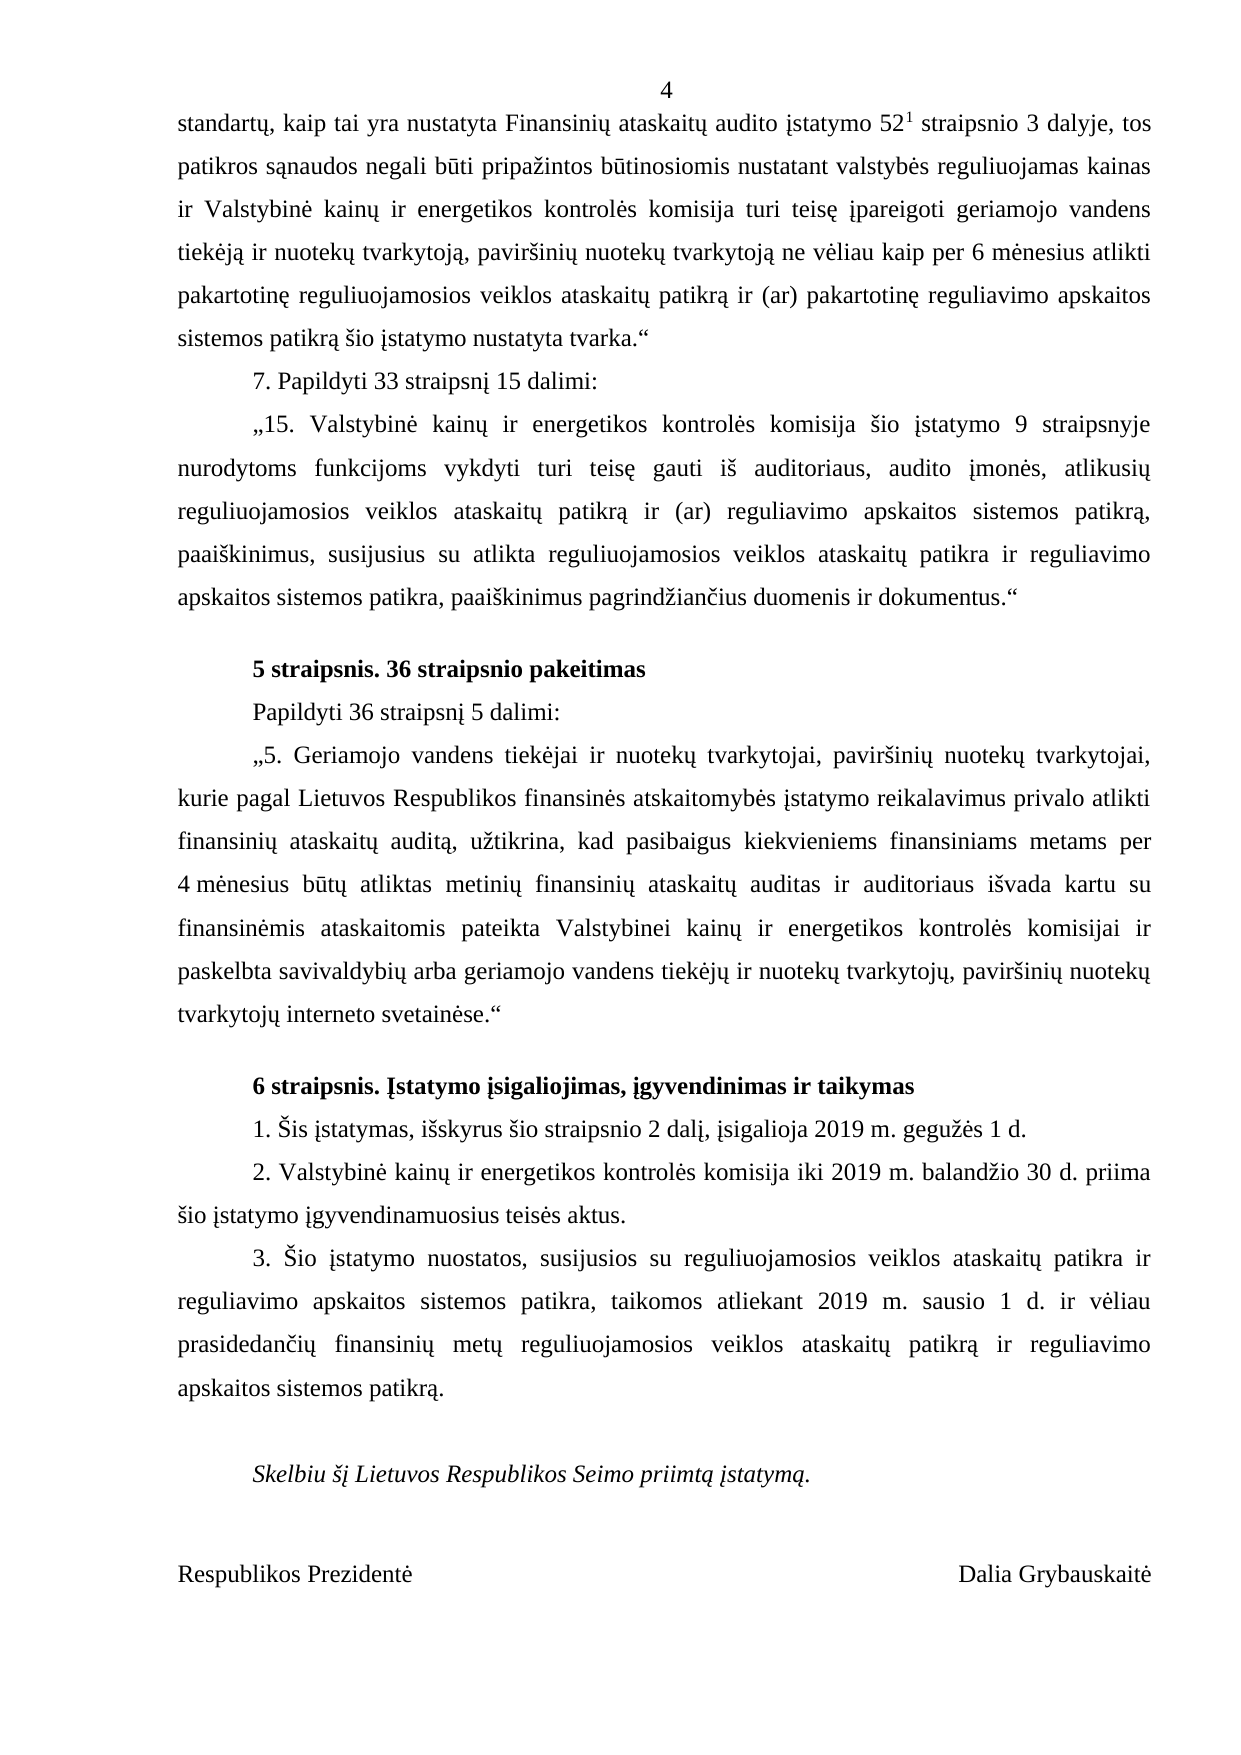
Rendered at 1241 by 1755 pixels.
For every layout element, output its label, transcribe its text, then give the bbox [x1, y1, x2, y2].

text 7. Papildyti 33 straipsnį 15 dalimi: [177, 366, 1152, 395]
text 2. Valstybinė kainų ir energetikos kontrolės komisija iki 2019 m. balandžio 30 d. priima šio įstatymo įgyvendinamuosius teisės aktus. [177, 1157, 1152, 1229]
text Skelbiu šį Lietuvos Respublikos Seimo priimtą įstatymą. [177, 1459, 1152, 1488]
text Respublikos Prezidentė Dalia Grybauskaitė [177, 1559, 1152, 1588]
text 1. Šis įstatymas, išskyrus šio straipsnio 2 dalį, įsigalioja 2019 m. gegužės 1 d. [177, 1114, 1152, 1143]
text „5. Geriamojo vandens tiekėjai ir nuotekų tvarkytojai, paviršinių nuotekų tvarkytojai, kurie pagal Lietuvos Respublikos finansinės atskaitomybės įstatymo reikalavimus privalo atlikti finansinių ataskaitų auditą, užtikrina, kad pasibaigus kiekvieniems finansiniams metams per 4 mėnesius būtų atliktas metinių finansinių ataskaitų auditas ir auditoriaus išvada kartu su finansinėmis ataskaitomis pateikta Valstybinei kainų ir energetikos kontrolės komisijai ir paskelbta savivaldybių arba geriamojo vandens tiekėjų ir nuotekų tvarkytojų, paviršinių nuotekų tvarkytojų interneto svetainėse.“ [177, 740, 1152, 1028]
text Papildyti 36 straipsnį 5 dalimi: [177, 697, 1152, 726]
text 6 straipsnis. Įstatymo įsigaliojimas, įgyvendinimas ir taikymas [177, 1071, 1152, 1099]
text standartų, kaip tai yra nustatyta Finansinių ataskaitų audito įstatymo 521 straipsnio 3 dalyje, tos patikros sąnaudos negali būti pripažintos būtinosiomis nustatant valstybės reguliuojamas kainas ir Valstybinė kainų ir energetikos kontrolės komisija turi teisę įpareigoti geriamojo vandens tiekėją ir nuotekų tvarkytoją, paviršinių nuotekų tvarkytoją ne vėliau kaip per 6 mėnesius atlikti pakartotinę reguliuojamosios veiklos ataskaitų patikrą ir (ar) pakartotinę reguliavimo apskaitos sistemos patikrą šio įstatymo nustatyta tvarka.“ [177, 108, 1152, 352]
text 5 straipsnis. 36 straipsnio pakeitimas [177, 654, 1152, 683]
text 3. Šio įstatymo nuostatos, susijusios su reguliuojamosios veiklos ataskaitų patikra ir reguliavimo apskaitos sistemos patikra, taikomos atliekant 2019 m. sausio 1 d. ir vėliau prasidedančių finansinių metų reguliuojamosios veiklos ataskaitų patikrą ir reguliavimo apskaitos sistemos patikrą. [177, 1243, 1152, 1401]
text „15. Valstybinė kainų ir energetikos kontrolės komisija šio įstatymo 9 straipsnyje nurodytoms funkcijoms vykdyti turi teisę gauti iš auditoriaus, audito įmonės, atlikusių reguliuojamosios veiklos ataskaitų patikrą ir (ar) reguliavimo apskaitos sistemos patikrą, paaiškinimus, susijusius su atlikta reguliuojamosios veiklos ataskaitų patikra ir reguliavimo apskaitos sistemos patikra, paaiškinimus pagrindžiančius duomenis ir dokumentus.“ [177, 409, 1152, 611]
